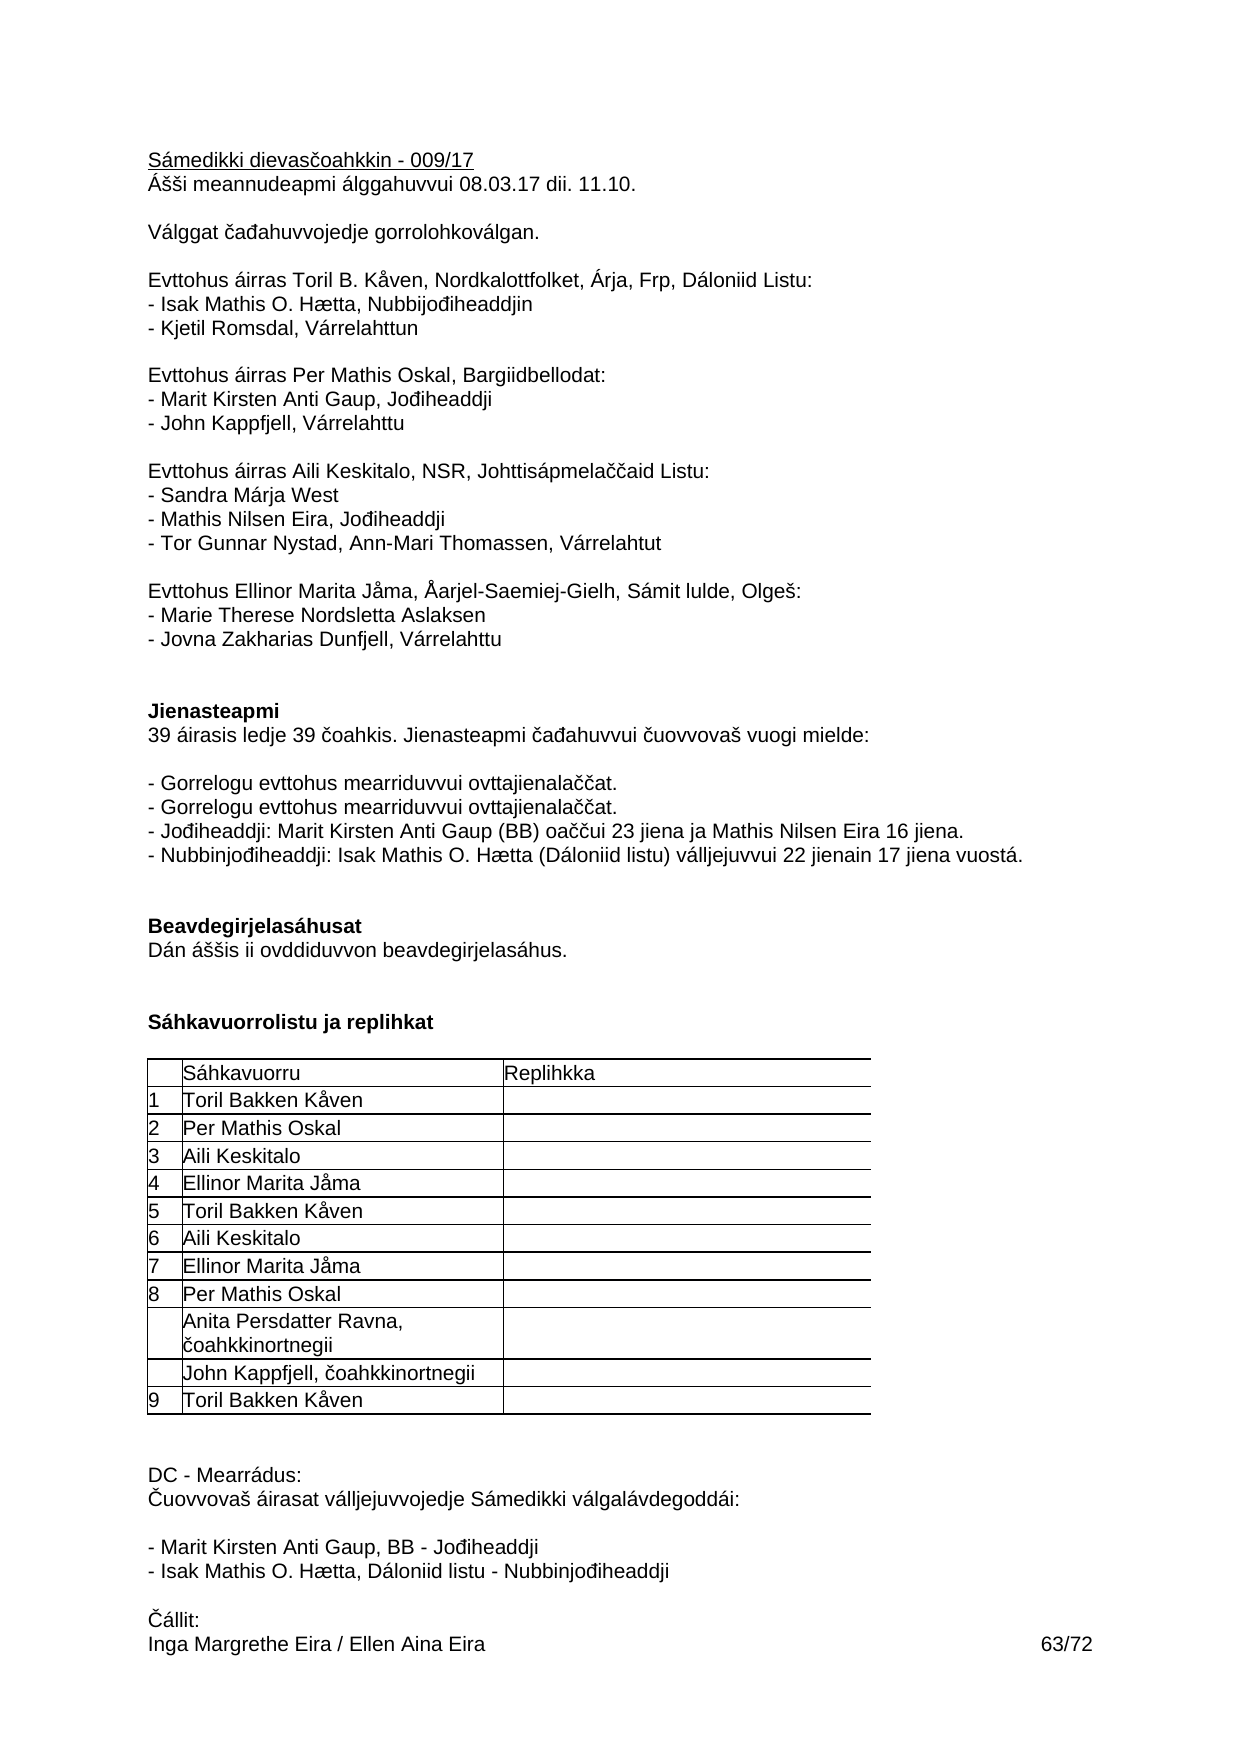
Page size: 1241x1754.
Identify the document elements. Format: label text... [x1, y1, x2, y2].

table_header Čuovvovaš áirasat válljejuvvojedje Sámedikki válgalávdegoddái: - Marit Kirsten Anti Gaup, BB - Jođiheaddji - Isak Mathis O. Hætta, Dáloniid listu - Nubbinjođiheaddji [136, 1487, 752, 1583]
table_cell 9 [148, 1387, 182, 1413]
table_cell [504, 1225, 871, 1251]
table_cell [504, 1115, 871, 1141]
table_header [148, 1060, 182, 1086]
table_cell [148, 1308, 182, 1358]
table_cell [148, 1360, 182, 1386]
table_cell Ellinor Marita Jåma [183, 1170, 503, 1196]
table_cell 2 [148, 1115, 182, 1141]
table_cell [504, 1308, 871, 1358]
text Sámedikki dievasčoahkkin - 009/17 [148, 148, 1093, 172]
table_cell Toril Bakken Kåven [183, 1198, 503, 1224]
table_cell John Kappfjell, čoahkkinortnegii [183, 1360, 503, 1386]
table_cell 5 [148, 1198, 182, 1224]
table_cell Aili Keskitalo [183, 1225, 503, 1251]
table_cell Anita Persdatter Ravna, čoahkkinortnegii [183, 1308, 503, 1358]
table_cell [504, 1360, 871, 1386]
table_cell [504, 1142, 871, 1168]
table_cell Per Mathis Oskal [183, 1115, 503, 1141]
table_cell Per Mathis Oskal [183, 1281, 503, 1306]
table_cell [504, 1281, 871, 1306]
table_cell [504, 1170, 871, 1196]
table_cell Toril Bakken Kåven [183, 1387, 503, 1413]
table_header Ášši meannudeapmi álggahuvvui 08.03.17 dii. 11.10. Válggat čađahuvvojedje gorrolohkoválgan. Evttohus áirras Toril B. Kåven, Nordkalottfolket, Árja, Frp, Dáloniid Listu: - Isak Mathis O. Hætta, Nubbijođiheaddjin - Kjetil Romsdal, Várrelahttun Evttohus áirras Per Mathis Oskal, Bargiidbellodat: - Marit Kirsten Anti Gaup, Jođiheaddji - John Kappfjell, Várrelahttu Evttohus áirras Aili Keskitalo, NSR, Johttisápmelaččaid Listu: - Sandra Márja West - Mathis Nilsen Eira, Jođiheaddji - Tor Gunnar Nystad, Ann-Mari Thomassen, Várrelahtut Evttohus Ellinor Marita Jåma, Åarjel-Saemiej-Gielh, Sámit lulde, Olgeš: - Marie Therese Nordsletta Aslaksen - Jovna Zakharias Dunfjell, Várrelahttu Jienasteapmi 39 áirasis ledje 39 čoahkis. Jienasteapmi čađahuvvui čuovvovaš vuogi mielde: - Gorrelogu evttohus mearriduvvui ovttajienalaččat. - Gorrelogu evttohus mearriduvvui ovttajienalaččat. - Jođiheaddji: Marit Kirsten Anti Gaup (BB) oaččui 23 jiena ja Mathis Nilsen Eira 16 jiena. - Nubbinjođiheaddji: Isak Mathis O. Hætta (Dáloniid listu) válljejuvvui 22 jienain 17 jiena vuostá. Beavdegirjelasáhusat Dán áššis ii ovddiduvvon beavdegirjelasáhus. Sáhkavuorrolistu ja replihkat [136, 172, 1043, 1415]
table_cell Ellinor Marita Jåma [183, 1253, 503, 1279]
table_cell 4 [148, 1170, 182, 1196]
table_cell 1 [148, 1087, 182, 1113]
table_header Sáhkavuorru [183, 1060, 503, 1086]
table_cell [504, 1087, 871, 1113]
table_cell [504, 1253, 871, 1279]
table_cell 8 [148, 1281, 182, 1306]
table_cell 3 [148, 1142, 182, 1168]
table_cell Toril Bakken Kåven [183, 1087, 503, 1113]
table_cell 7 [148, 1253, 182, 1279]
table_header Replihkka [504, 1060, 871, 1086]
table_cell 6 [148, 1225, 182, 1251]
table_cell [504, 1198, 871, 1224]
table_cell Aili Keskitalo [183, 1142, 503, 1168]
table_cell [504, 1387, 871, 1413]
text DC - Mearrádus: [148, 1439, 1093, 1487]
